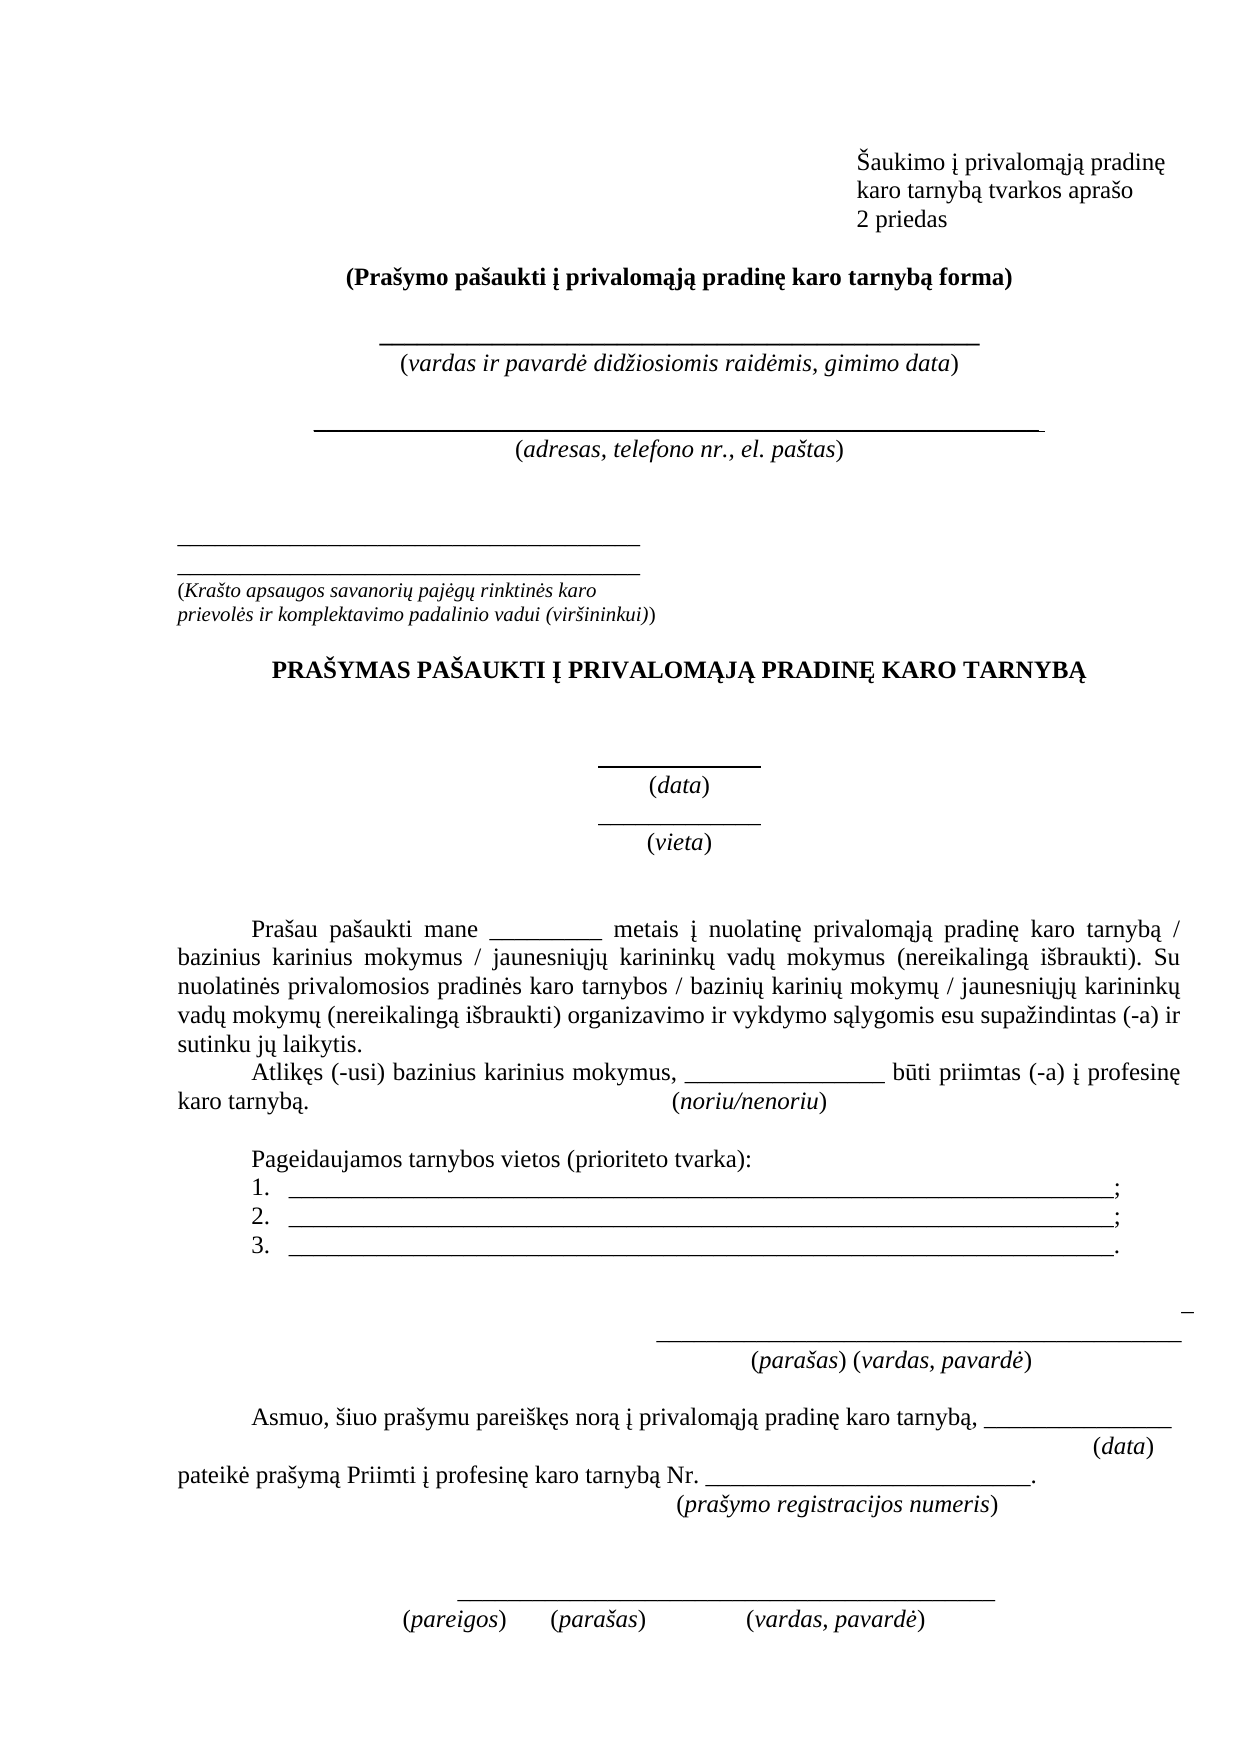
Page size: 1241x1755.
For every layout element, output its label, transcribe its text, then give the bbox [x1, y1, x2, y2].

text pateikė prašymą Priimti į profesinę karo tarnybą Nr. __________________________. [177, 1460, 1181, 1489]
text (adresas, telefono nr., el. paštas) [177, 434, 1181, 463]
text Šaukimo į privalomąją pradinę karo tarnybą tvarkos aprašo [856, 147, 1181, 204]
text 2 priedas [856, 204, 1181, 233]
text Asmuo, šiuo prašymu pareiškęs norą į privalomąją pradinę karo tarnybą, _______________ [177, 1402, 1181, 1431]
text _____________ [177, 741, 1181, 770]
text Prašau pašaukti mane _________ metais į nuolatinę privalomąją pradinę karo tarnybą / bazinius karinius mokymus / jaunesniųjų karininkų vadų mokymus (nereikalingą išbraukti). Su nuolatinės privalomosios pradinės karo tarnybos / bazinių karinių mokymų / jaunesniųjų karininkų vadų mokymų (nereikalingą išbraukti) organizavimo ir vykdymo sąlygomis esu supažindintas (-a) ir sutinku jų laikytis. [177, 914, 1181, 1057]
text 1. __________________________________________________________________; [251, 1172, 1181, 1201]
text __________________________________________________________ [177, 406, 1181, 434]
text (data) [177, 770, 1181, 799]
text _____________________________________ [177, 521, 1181, 549]
text ___________________________________________ [177, 1575, 1181, 1604]
text (Prašymo pašaukti į privalomąją pradinę karo tarnybą forma) [177, 262, 1181, 291]
text prievolės ir komplektavimo padalinio vadui (viršininkui)) [177, 602, 1181, 626]
text (data) [177, 1431, 1181, 1460]
text 3. __________________________________________________________________. [251, 1230, 1181, 1259]
text 2. __________________________________________________________________; [251, 1201, 1181, 1230]
text ________________________________________________ [177, 319, 1181, 348]
text _____________ [177, 799, 1181, 827]
text Pageidaujamos tarnybos vietos (prioriteto tvarka): [177, 1144, 1181, 1172]
text (parašas) (vardas, pavardė) [251, 1345, 1181, 1374]
text (vardas ir pavardė didžiosiomis raidėmis, gimimo data) [177, 348, 1181, 377]
text (Krašto apsaugos savanorių pajėgų rinktinės karo [177, 578, 1181, 602]
text PRAŠYMAS PAŠAUKTI Į PRIVALOMĄJĄ PRADINĘ KARO TARNYBĄ [177, 655, 1181, 684]
text (prašymo registracijos numeris) [177, 1489, 1181, 1517]
text (pareigos) (parašas) (vardas, pavardė) [177, 1604, 1181, 1632]
text _____________________________________ [177, 549, 1181, 578]
text ___________________________________________ [251, 1287, 1181, 1345]
text Atlikęs (-usi) bazinius karinius mokymus, ________________ būti priimtas (-a) į profesinę karo tarnybą. (noriu/nenoriu) [177, 1057, 1181, 1115]
text (vieta) [177, 827, 1181, 856]
